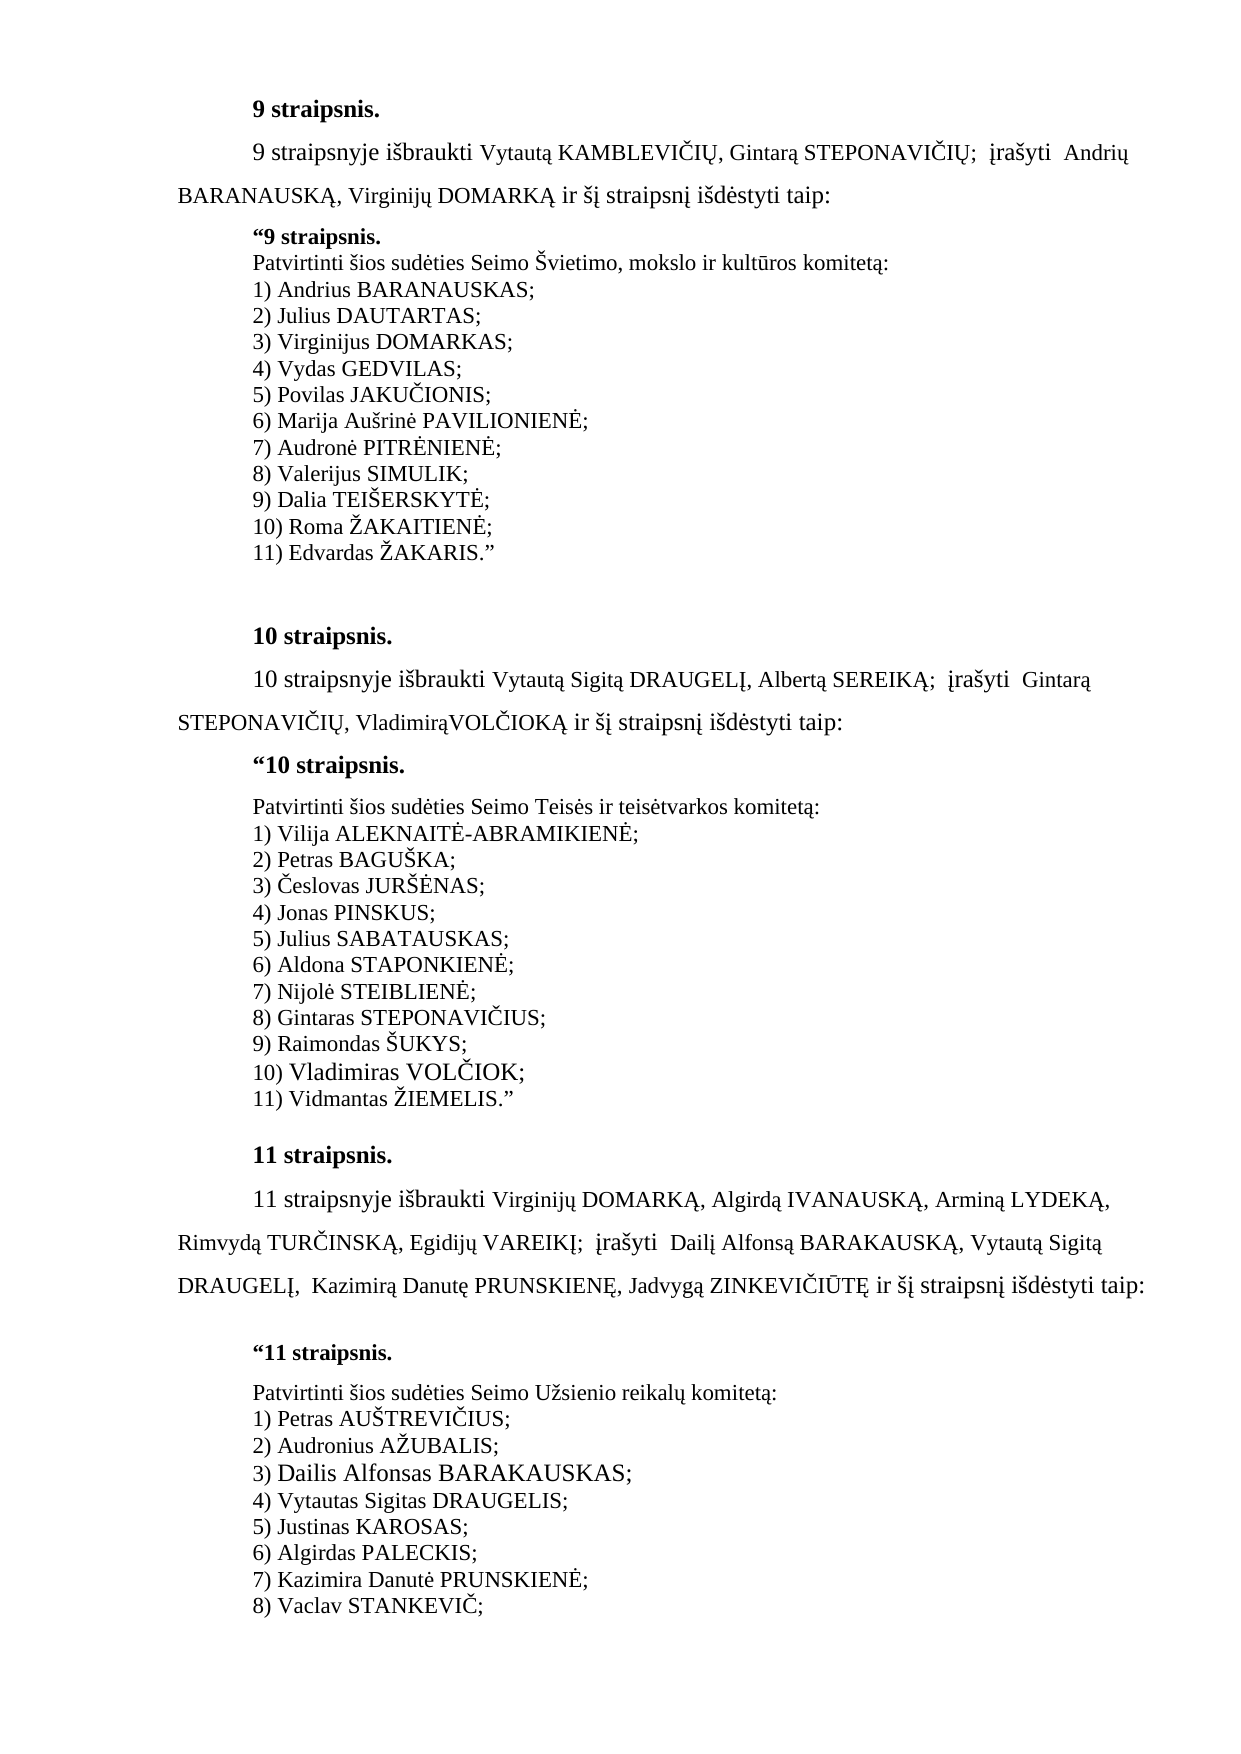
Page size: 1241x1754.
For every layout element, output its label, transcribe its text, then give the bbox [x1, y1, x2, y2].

text 5) Povilas JAKUČIONIS; [177, 381, 1181, 407]
text 7) Audronė PITRĖNIENĖ; [177, 434, 1181, 460]
text 2) Julius DAUTARTAS; [177, 302, 1181, 328]
text 1) Petras AUŠTREVIČIUS; [177, 1405, 1181, 1432]
text 8) Vaclav STANKEVIČ; [177, 1592, 1181, 1618]
text Patvirtinti šios sudėties Seimo Teisės ir teisėtvarkos komitetą: [177, 793, 1181, 819]
text 10 straipsnis. [177, 621, 1181, 649]
text 8) Gintaras STEPONAVIČIUS; [177, 1004, 1181, 1030]
text Patvirtinti šios sudėties Seimo Užsienio reikalų komitetą: [177, 1379, 1181, 1405]
text 5) Justinas KAROSAS; [177, 1513, 1181, 1539]
text 4) Jonas PINSKUS; [177, 899, 1181, 925]
text 9 straipsnis. [177, 94, 1181, 122]
text 9) Dalia TEIŠERSKYTĖ; [177, 487, 1181, 513]
text 9) Raimondas ŠUKYS; [177, 1030, 1181, 1057]
text 8) Valerijus SIMULIK; [177, 460, 1181, 487]
text 11) Edvardas ŽAKARIS.” [177, 539, 1181, 566]
text 1) Andrius BARANAUSKAS; [177, 276, 1181, 302]
text 2) Audronius AŽUBALIS; [177, 1432, 1181, 1458]
text 1) Vilija ALEKNAITĖ-ABRAMIKIENĖ; [177, 819, 1181, 846]
text 11 straipsnis. [177, 1141, 1181, 1169]
text 4) Vydas GEDVILAS; [177, 355, 1181, 381]
text 7) Nijolė STEIBLIENĖ; [177, 978, 1181, 1004]
text 6) Aldona STAPONKIENĖ; [177, 951, 1181, 978]
text 10) Vladimiras VOLČIOK; [177, 1057, 1181, 1086]
text 6) Marija Aušrinė PAVILIONIENĖ; [177, 407, 1181, 434]
text 4) Vytautas Sigitas DRAUGELIS; [177, 1487, 1181, 1513]
text 10) Roma ŽAKAITIENĖ; [177, 513, 1181, 539]
text “9 straipsnis. [177, 223, 1181, 249]
text 2) Petras BAGUŠKA; [177, 846, 1181, 872]
text 3) Dailis Alfonsas BARAKAUSKAS; [177, 1458, 1181, 1487]
text 3) Česlovas JURŠĖNAS; [177, 872, 1181, 899]
text Patvirtinti šios sudėties Seimo Švietimo, mokslo ir kultūros komitetą: [177, 249, 1181, 276]
text 6) Algirdas PALECKIS; [177, 1539, 1181, 1566]
text 9 straipsnyje išbraukti Vytautą KAMBLEVIČIŲ, Gintarą STEPONAVIČIŲ; įrašyti Andrių BARANAUSKĄ, Virginijų DOMARKĄ ir šį straipsnį išdėstyti taip: [177, 137, 1181, 209]
text “10 straipsnis. [177, 750, 1181, 779]
text 3) Virginijus DOMARKAS; [177, 328, 1181, 355]
text 11 straipsnyje išbraukti Virginijų DOMARKĄ, Algirdą IVANAUSKĄ, Arminą LYDEKĄ, Rimvydą TURČINSKĄ, Egidijų VAREIKĮ; įrašyti Dailį Alfonsą BARAKAUSKĄ, Vytautą Sigitą DRAUGELĮ, Kazimirą Danutę PRUNSKIENĘ, Jadvygą ZINKEVIČIŪTĘ ir šį straipsnį išdėstyti taip: [177, 1184, 1181, 1299]
text 7) Kazimira Danutė PRUNSKIENĖ; [177, 1566, 1181, 1592]
text 5) Julius SABATAUSKAS; [177, 925, 1181, 951]
text 11) Vidmantas ŽIEMELIS.” [177, 1086, 1181, 1112]
text “11 straipsnis. [177, 1339, 1181, 1366]
text 10 straipsnyje išbraukti Vytautą Sigitą DRAUGELĮ, Albertą SEREIKĄ; įrašyti Gintarą STEPONAVIČIŲ, VladimirąVOLČIOKĄ ir šį straipsnį išdėstyti taip: [177, 664, 1181, 736]
